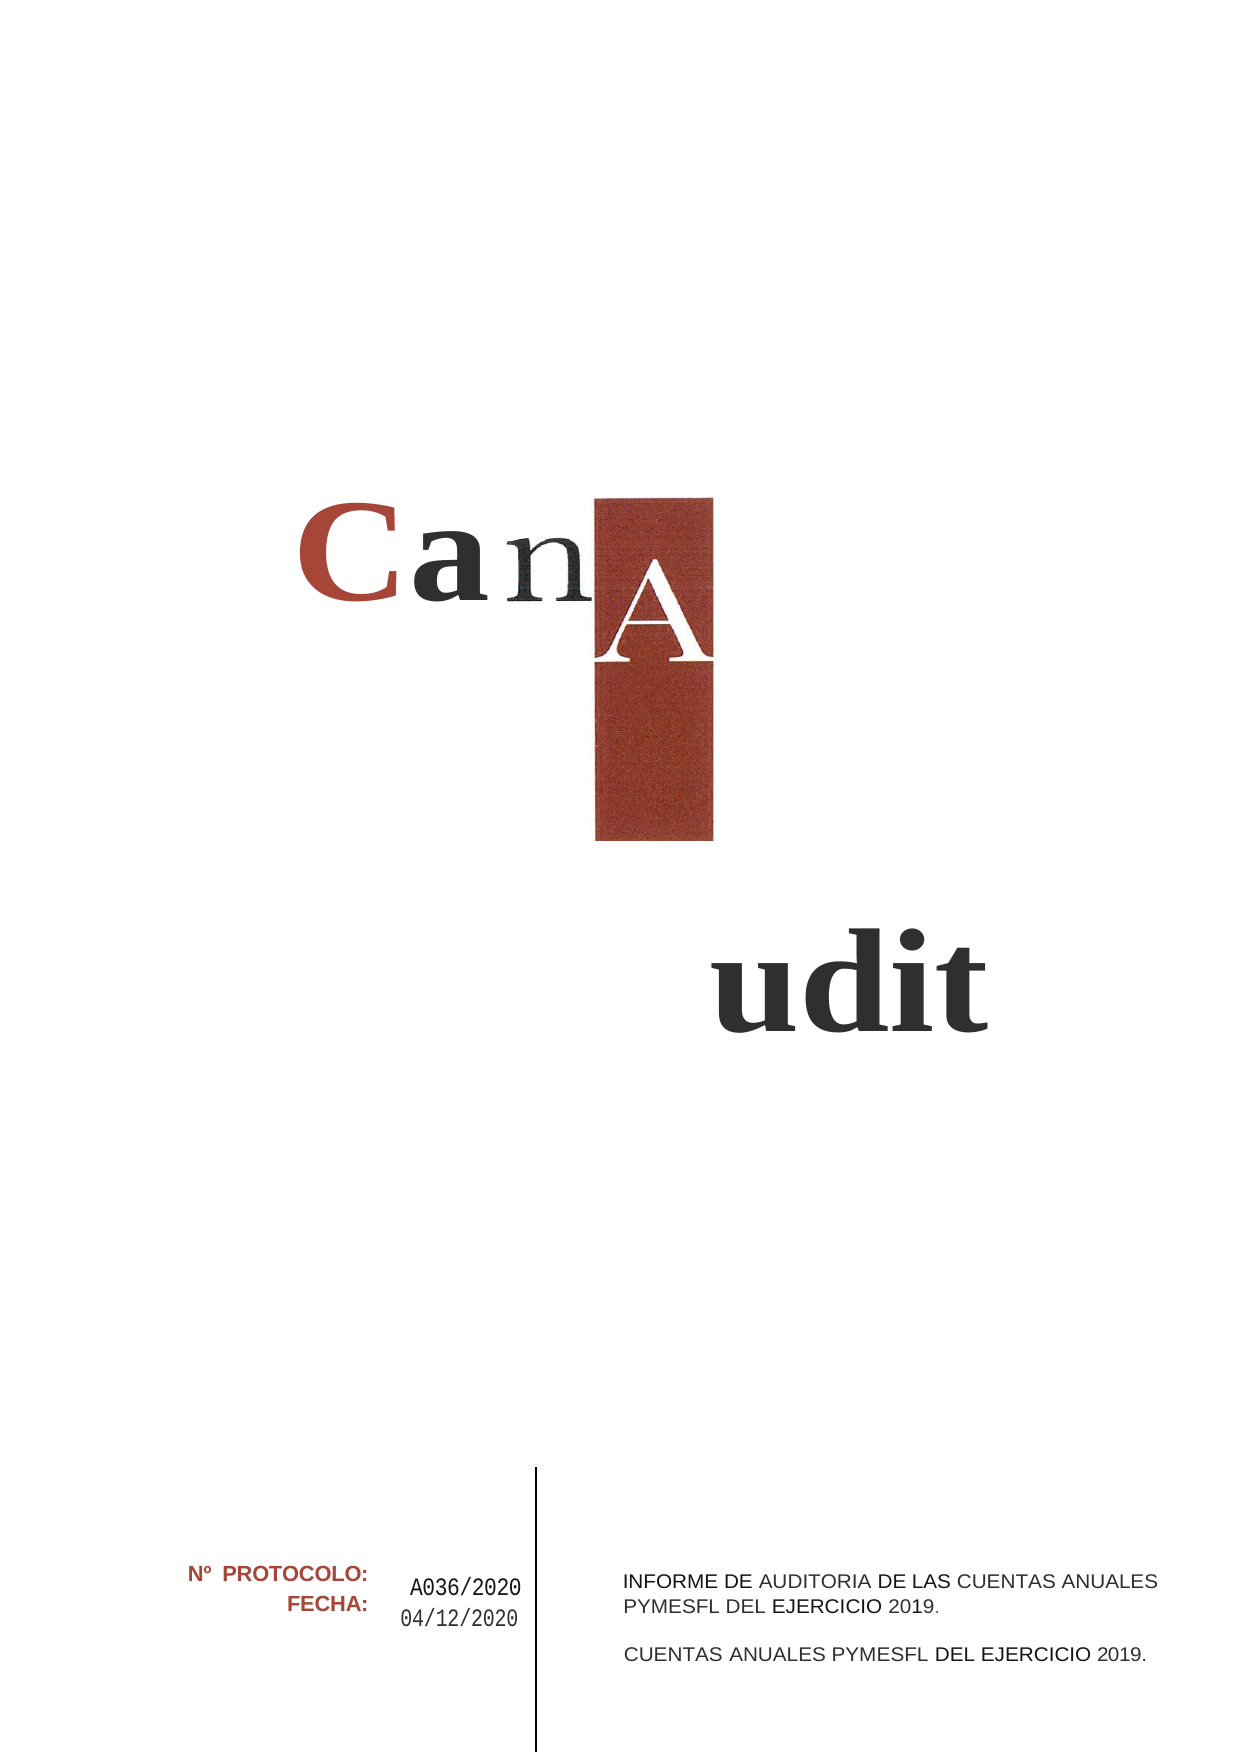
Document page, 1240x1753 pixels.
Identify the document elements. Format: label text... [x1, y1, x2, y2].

text FECHA: [59, 1591, 368, 1616]
text Ca udit [86, 463, 1195, 1063]
text INFORME DE AUDITORIA DE LAS CUENTAS ANUALES PYMESFL DEL EJERCICIO 2019. [623, 1570, 1195, 1618]
text A036/2020 04/12/2020 [400, 1575, 524, 1634]
text CUENTAS ANUALES PYMESFL DEL EJERCICIO 2019. [624, 1642, 1195, 1665]
text Nº PROTOCOLO: [59, 1561, 368, 1586]
